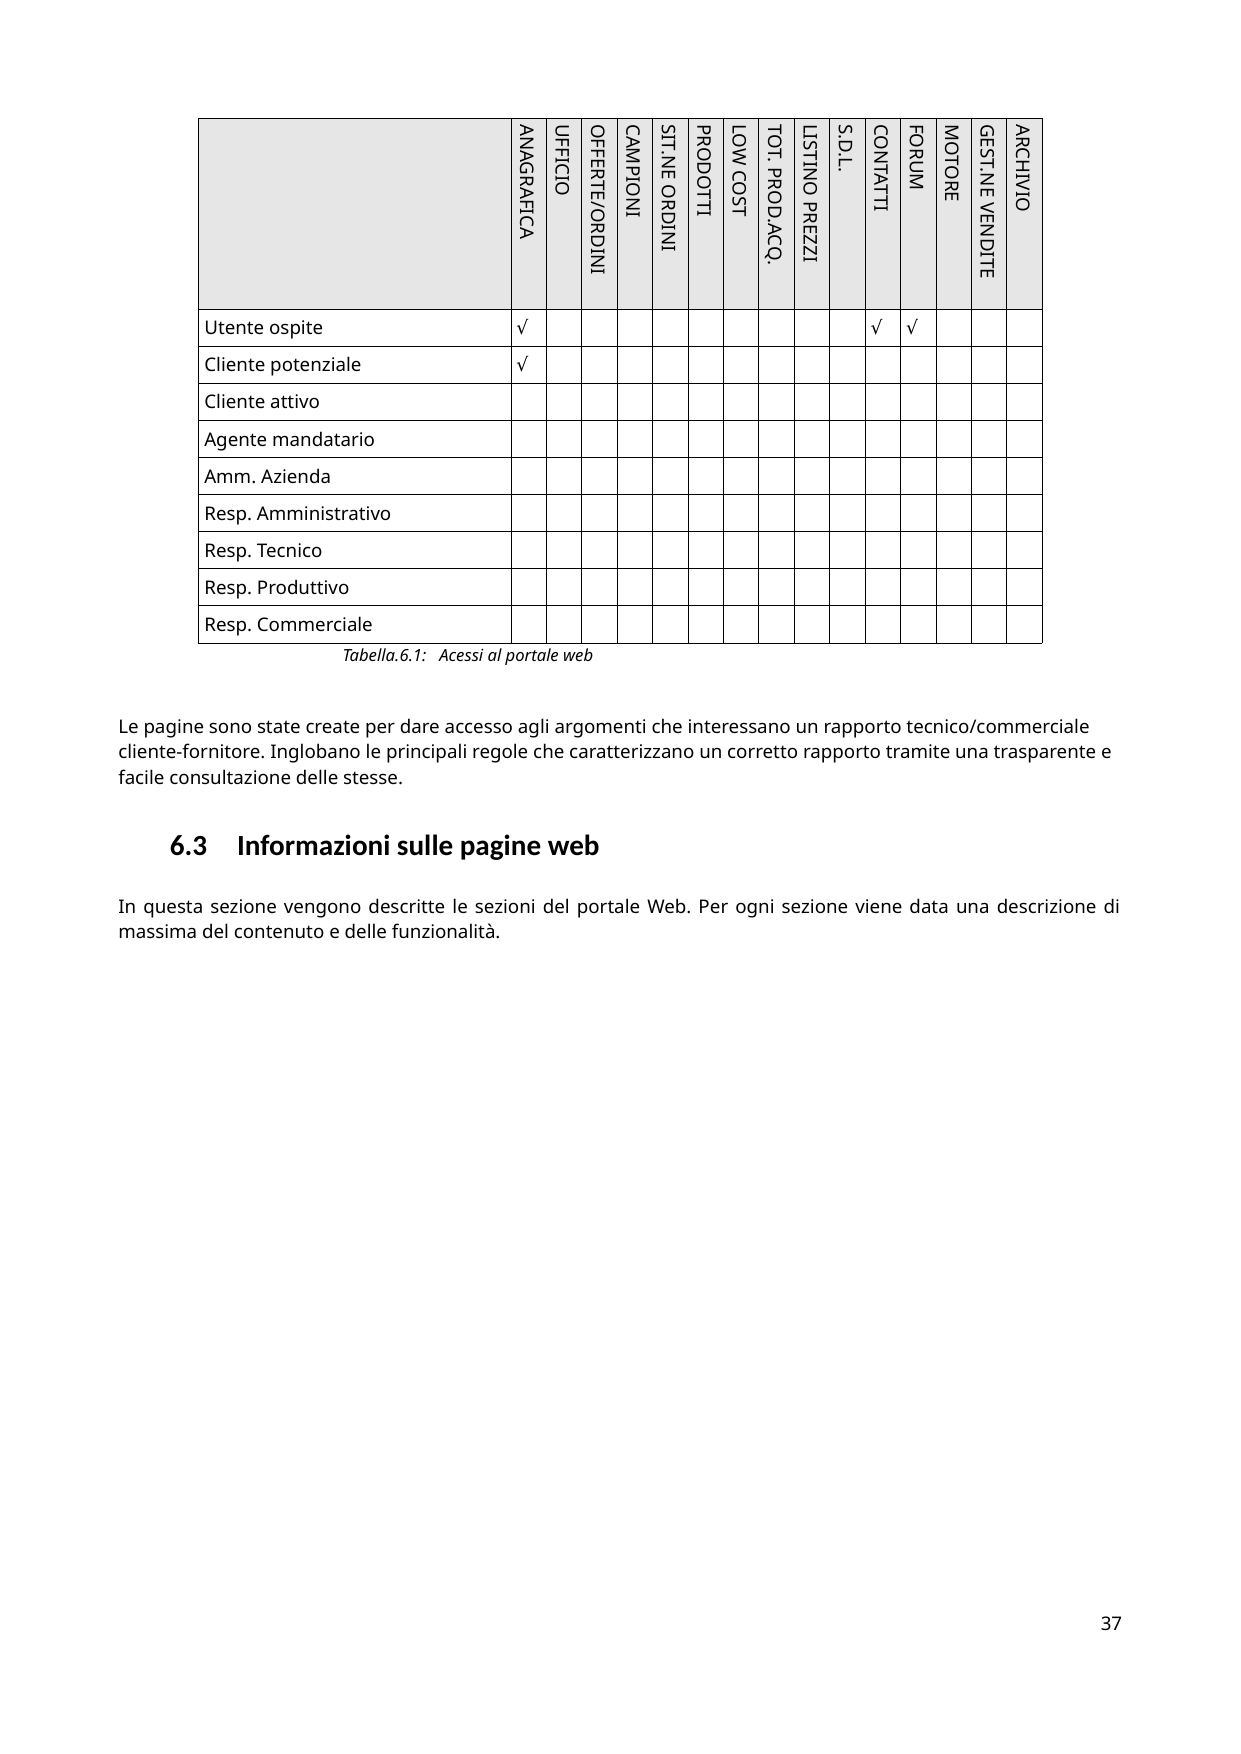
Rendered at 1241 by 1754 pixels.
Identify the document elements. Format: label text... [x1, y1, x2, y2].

table_cell [618, 532, 652, 568]
table_cell [689, 310, 723, 346]
table_cell Agente mandatario [199, 421, 511, 457]
table_cell [512, 569, 546, 605]
table_cell [724, 458, 758, 494]
table_cell [901, 458, 936, 494]
table_cell [547, 569, 581, 605]
table_cell [653, 532, 688, 568]
table_cell Amm. Azienda [199, 458, 511, 494]
table_cell [512, 495, 546, 531]
table_cell [937, 347, 971, 383]
table_header OFFERTE/ORDINI [582, 119, 617, 309]
table_cell Resp. Tecnico [199, 532, 511, 568]
table_cell [512, 532, 546, 568]
table_cell [830, 384, 865, 420]
table_cell [795, 310, 829, 346]
table_cell [759, 384, 794, 420]
table_cell Resp. Commerciale [199, 606, 511, 642]
table_cell [901, 532, 936, 568]
table_cell [653, 458, 688, 494]
table_cell [689, 458, 723, 494]
table_cell [866, 569, 900, 605]
table_cell [866, 347, 900, 383]
table_cell √ [866, 310, 900, 346]
table_cell [759, 347, 794, 383]
table_cell [830, 458, 865, 494]
table_cell [724, 606, 758, 642]
table_cell [937, 569, 971, 605]
table_cell [795, 458, 829, 494]
table_cell [759, 421, 794, 457]
table_cell [653, 606, 688, 642]
table_header ARCHIVIO [1007, 119, 1042, 309]
table_cell [866, 458, 900, 494]
table_cell [512, 384, 546, 420]
table_cell [653, 495, 688, 531]
table_header LOW COST [724, 119, 758, 309]
table_cell [1007, 384, 1042, 420]
table_cell [759, 310, 794, 346]
table_cell [1007, 495, 1042, 531]
table_cell [866, 606, 900, 642]
table_cell [512, 606, 546, 642]
table_cell √ [512, 310, 546, 346]
table_cell [972, 606, 1006, 642]
table_cell [547, 606, 581, 642]
table_cell [937, 458, 971, 494]
table_cell [937, 421, 971, 457]
table_cell [582, 458, 617, 494]
table_cell [866, 421, 900, 457]
table_cell [653, 384, 688, 420]
table_cell [901, 606, 936, 642]
table_cell [653, 310, 688, 346]
table_cell [618, 606, 652, 642]
table_cell [1007, 347, 1042, 383]
table_cell [653, 421, 688, 457]
table_header GEST.NE VENDITE [972, 119, 1006, 309]
table_header SIT.NE ORDINI [653, 119, 688, 309]
table_cell [972, 532, 1006, 568]
table_cell [582, 347, 617, 383]
table_cell [866, 495, 900, 531]
table_cell [689, 421, 723, 457]
table_cell [759, 495, 794, 531]
table_cell [937, 384, 971, 420]
table_cell [618, 495, 652, 531]
table_cell [547, 532, 581, 568]
table_cell [937, 495, 971, 531]
table_header [199, 119, 511, 309]
table_cell [689, 384, 723, 420]
table_cell [582, 569, 617, 605]
table_header LISTINO PREZZI [795, 119, 829, 309]
table_cell [547, 347, 581, 383]
table_cell √ [901, 310, 936, 346]
table_cell [759, 569, 794, 605]
table_cell [759, 458, 794, 494]
table_cell [547, 421, 581, 457]
table_cell [1007, 310, 1042, 346]
table_cell Utente ospite [199, 310, 511, 346]
table_cell Cliente attivo [199, 384, 511, 420]
table_cell [972, 384, 1006, 420]
table_cell [547, 384, 581, 420]
table_cell [866, 384, 900, 420]
table_cell [830, 495, 865, 531]
table_cell [618, 310, 652, 346]
table_cell [795, 347, 829, 383]
table_header CAMPIONI [618, 119, 652, 309]
table_header CONTATTI [866, 119, 900, 309]
table_cell [972, 347, 1006, 383]
table_header FORUM [901, 119, 936, 309]
table_cell [618, 347, 652, 383]
table_cell [972, 569, 1006, 605]
table_cell Resp. Amministrativo [199, 495, 511, 531]
table_cell [582, 421, 617, 457]
table_cell [901, 495, 936, 531]
table_header UFFICIO [547, 119, 581, 309]
table_cell [901, 421, 936, 457]
table_cell [689, 606, 723, 642]
table_cell [724, 495, 758, 531]
subtitle Informazioni sulle pagine web [163, 827, 1122, 863]
table_cell [1007, 532, 1042, 568]
table_cell [582, 310, 617, 346]
table_cell [724, 347, 758, 383]
table_cell [689, 569, 723, 605]
table_cell [512, 458, 546, 494]
table_cell [689, 347, 723, 383]
table_cell [618, 421, 652, 457]
table_cell [724, 310, 758, 346]
table_cell [795, 569, 829, 605]
table_cell [547, 495, 581, 531]
table_cell [582, 495, 617, 531]
table_header S.D.L. [830, 119, 865, 309]
table_cell [830, 569, 865, 605]
table_cell Cliente potenziale [199, 347, 511, 383]
table_cell √ [512, 347, 546, 383]
table_cell [1007, 569, 1042, 605]
table_cell [582, 606, 617, 642]
table_cell [724, 384, 758, 420]
table_cell [689, 532, 723, 568]
table_cell [1007, 458, 1042, 494]
table_cell [901, 569, 936, 605]
table_cell [724, 421, 758, 457]
table_cell [618, 458, 652, 494]
table_cell [547, 310, 581, 346]
table_cell [618, 569, 652, 605]
table_cell [1007, 421, 1042, 457]
table_cell [972, 421, 1006, 457]
table_cell [866, 532, 900, 568]
table_cell [901, 347, 936, 383]
table_cell [759, 532, 794, 568]
table_cell [830, 310, 865, 346]
table_cell [795, 384, 829, 420]
table_cell [830, 347, 865, 383]
table_cell [795, 421, 829, 457]
table_cell [582, 532, 617, 568]
table_cell [724, 532, 758, 568]
table_cell [972, 310, 1006, 346]
table_cell [937, 310, 971, 346]
table_cell [901, 384, 936, 420]
table_cell [937, 532, 971, 568]
table_header MOTORE [937, 119, 971, 309]
table_header TOT. PROD.ACQ. [759, 119, 794, 309]
text Tabella.6.1: Acessi al portale web [342, 643, 1122, 666]
table_cell [1007, 606, 1042, 642]
table_cell [724, 569, 758, 605]
table_cell [759, 606, 794, 642]
table_cell [795, 606, 829, 642]
table_header PRODOTTI [689, 119, 723, 309]
table_cell [795, 532, 829, 568]
table_cell [618, 384, 652, 420]
text In questa sezione vengono descritte le sezioni del portale Web. Per ogni sezione viene data una descrizione di massima del contenuto e delle funzionalità. [118, 893, 1122, 944]
table_cell [512, 421, 546, 457]
table_cell [689, 495, 723, 531]
table_cell [653, 569, 688, 605]
text Le pagine sono state create per dare accesso agli argomenti che interessano un rapporto tecnico/commerciale cliente-fornitore. Inglobano le principali regole che caratterizzano un corretto rapporto tramite una trasparente e facile consultazione delle stesse. [118, 713, 1122, 790]
table_cell [830, 606, 865, 642]
table_cell [972, 495, 1006, 531]
table_cell [972, 458, 1006, 494]
table_cell [653, 347, 688, 383]
table_cell [547, 458, 581, 494]
table_cell [937, 606, 971, 642]
table_cell [582, 384, 617, 420]
table_header ANAGRAFICA [512, 119, 546, 309]
table_cell [795, 495, 829, 531]
table_cell [830, 532, 865, 568]
table_cell [830, 421, 865, 457]
table_cell Resp. Produttivo [199, 569, 511, 605]
